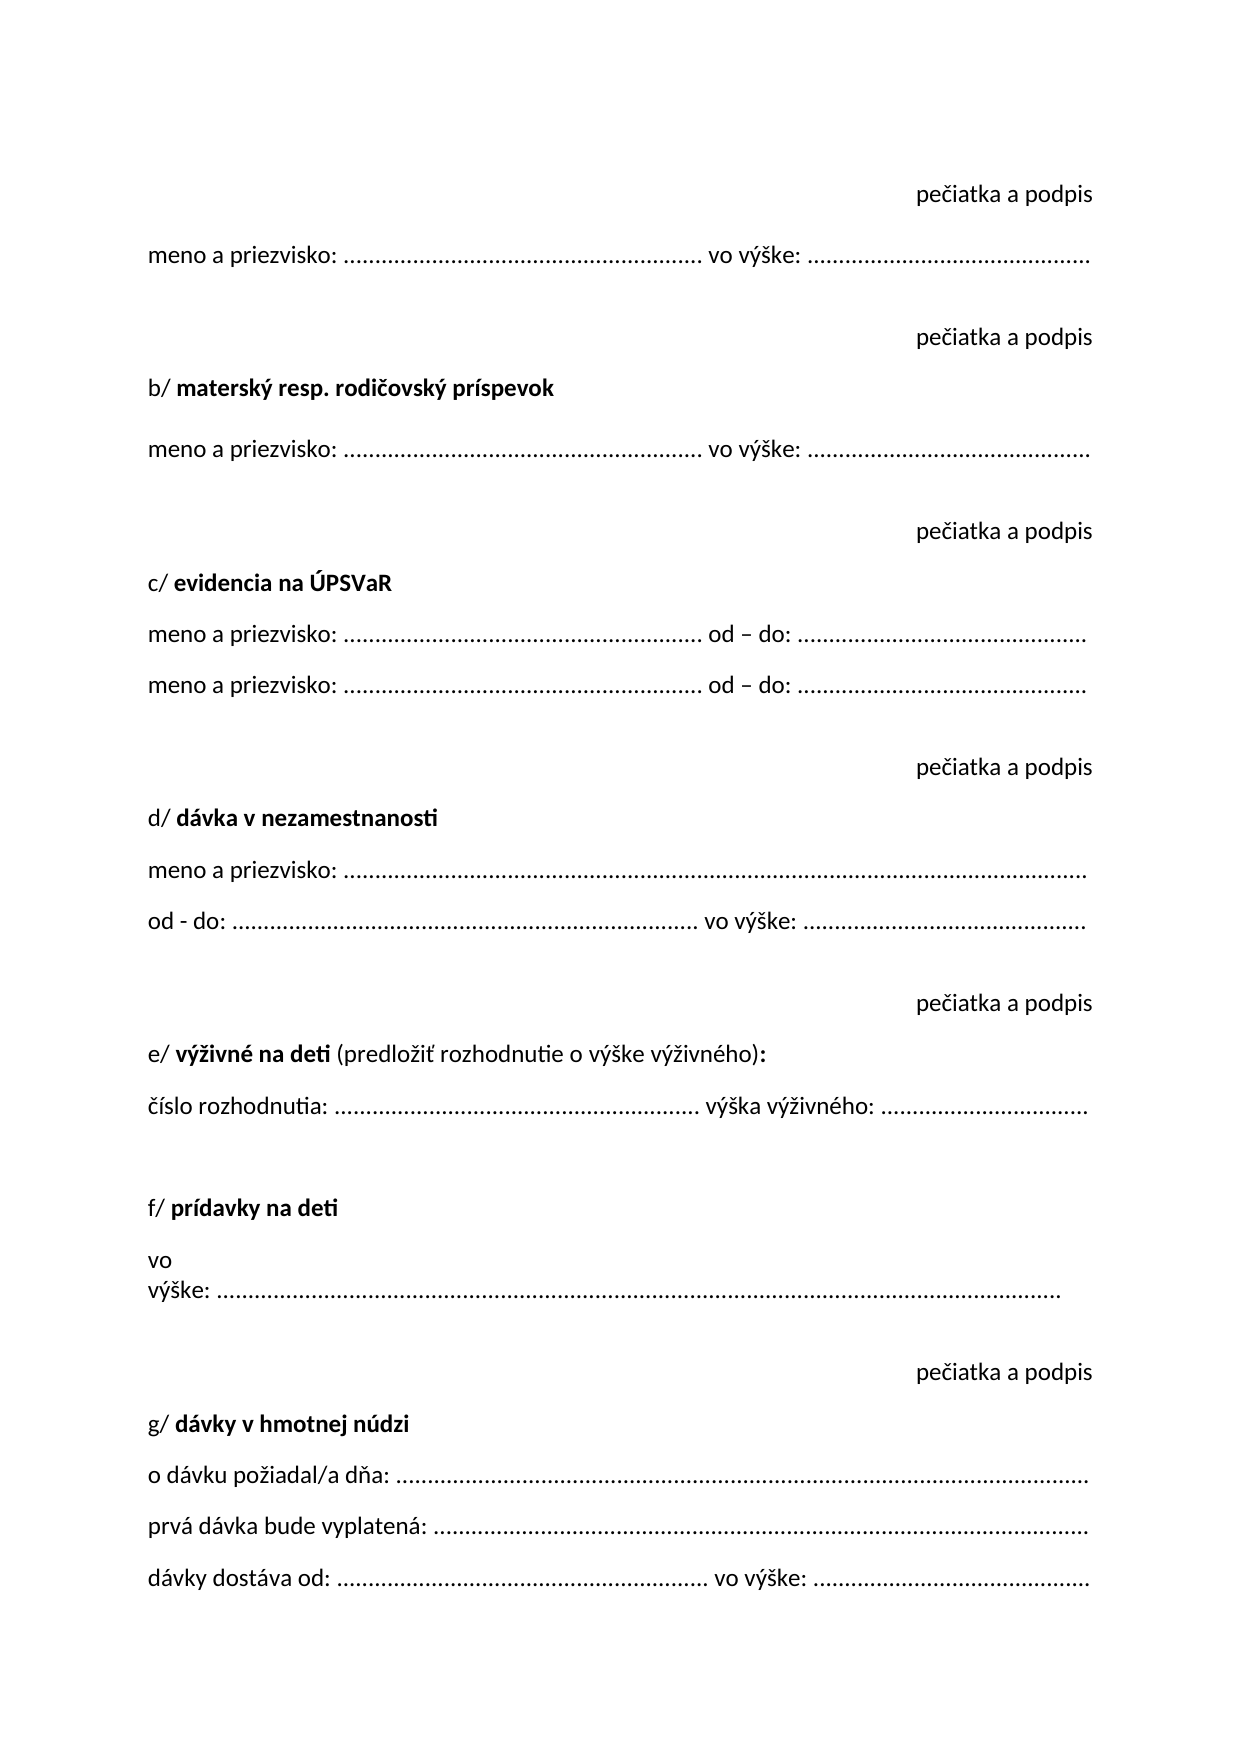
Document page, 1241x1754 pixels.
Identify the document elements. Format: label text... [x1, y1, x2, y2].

text d/ dávka v nezamestnanosti [148, 803, 1093, 833]
text o dávku požiadal/a dňa: .............................................................................................................. [148, 1459, 1093, 1489]
text e/ výživné na deti (predložiť rozhodnutie o výške výživného): [148, 1038, 1093, 1069]
text prvá dávka bude vyplatená: ........................................................................................................ [148, 1510, 1093, 1541]
text vo výške: ...................................................................................................................................... [148, 1244, 1093, 1305]
text pečiatka a podpis [148, 1356, 1093, 1387]
text meno a priezvisko: ......................................................... vo výške: ............................................. [148, 433, 1093, 464]
text c/ evidencia na ÚPSVaR [148, 567, 1093, 597]
text číslo rozhodnutia: .......................................................... výška výživného: ................................. [148, 1090, 1093, 1120]
text pečiatka a podpis [148, 321, 1093, 352]
text b/ materský resp. rodičovský príspevok [148, 372, 1093, 403]
text pečiatka a podpis [148, 751, 1093, 782]
text meno a priezvisko: ......................................................... od – do: .............................................. [148, 618, 1093, 648]
text g/ dávky v hmotnej núdzi [148, 1408, 1093, 1438]
text dávky dostáva od: ........................................................... vo výške: ............................................ [148, 1562, 1093, 1592]
text od - do: .......................................................................... vo výške: ............................................. [148, 905, 1093, 936]
text pečiatka a podpis [148, 178, 1093, 209]
text meno a priezvisko: ...................................................................................................................... [148, 854, 1093, 884]
text pečiatka a podpis [148, 987, 1093, 1018]
text meno a priezvisko: ......................................................... od – do: .............................................. [148, 669, 1093, 700]
text f/ prídavky na deti [148, 1193, 1093, 1223]
text meno a priezvisko: ......................................................... vo výške: ............................................. [148, 239, 1093, 270]
text pečiatka a podpis [148, 515, 1093, 546]
